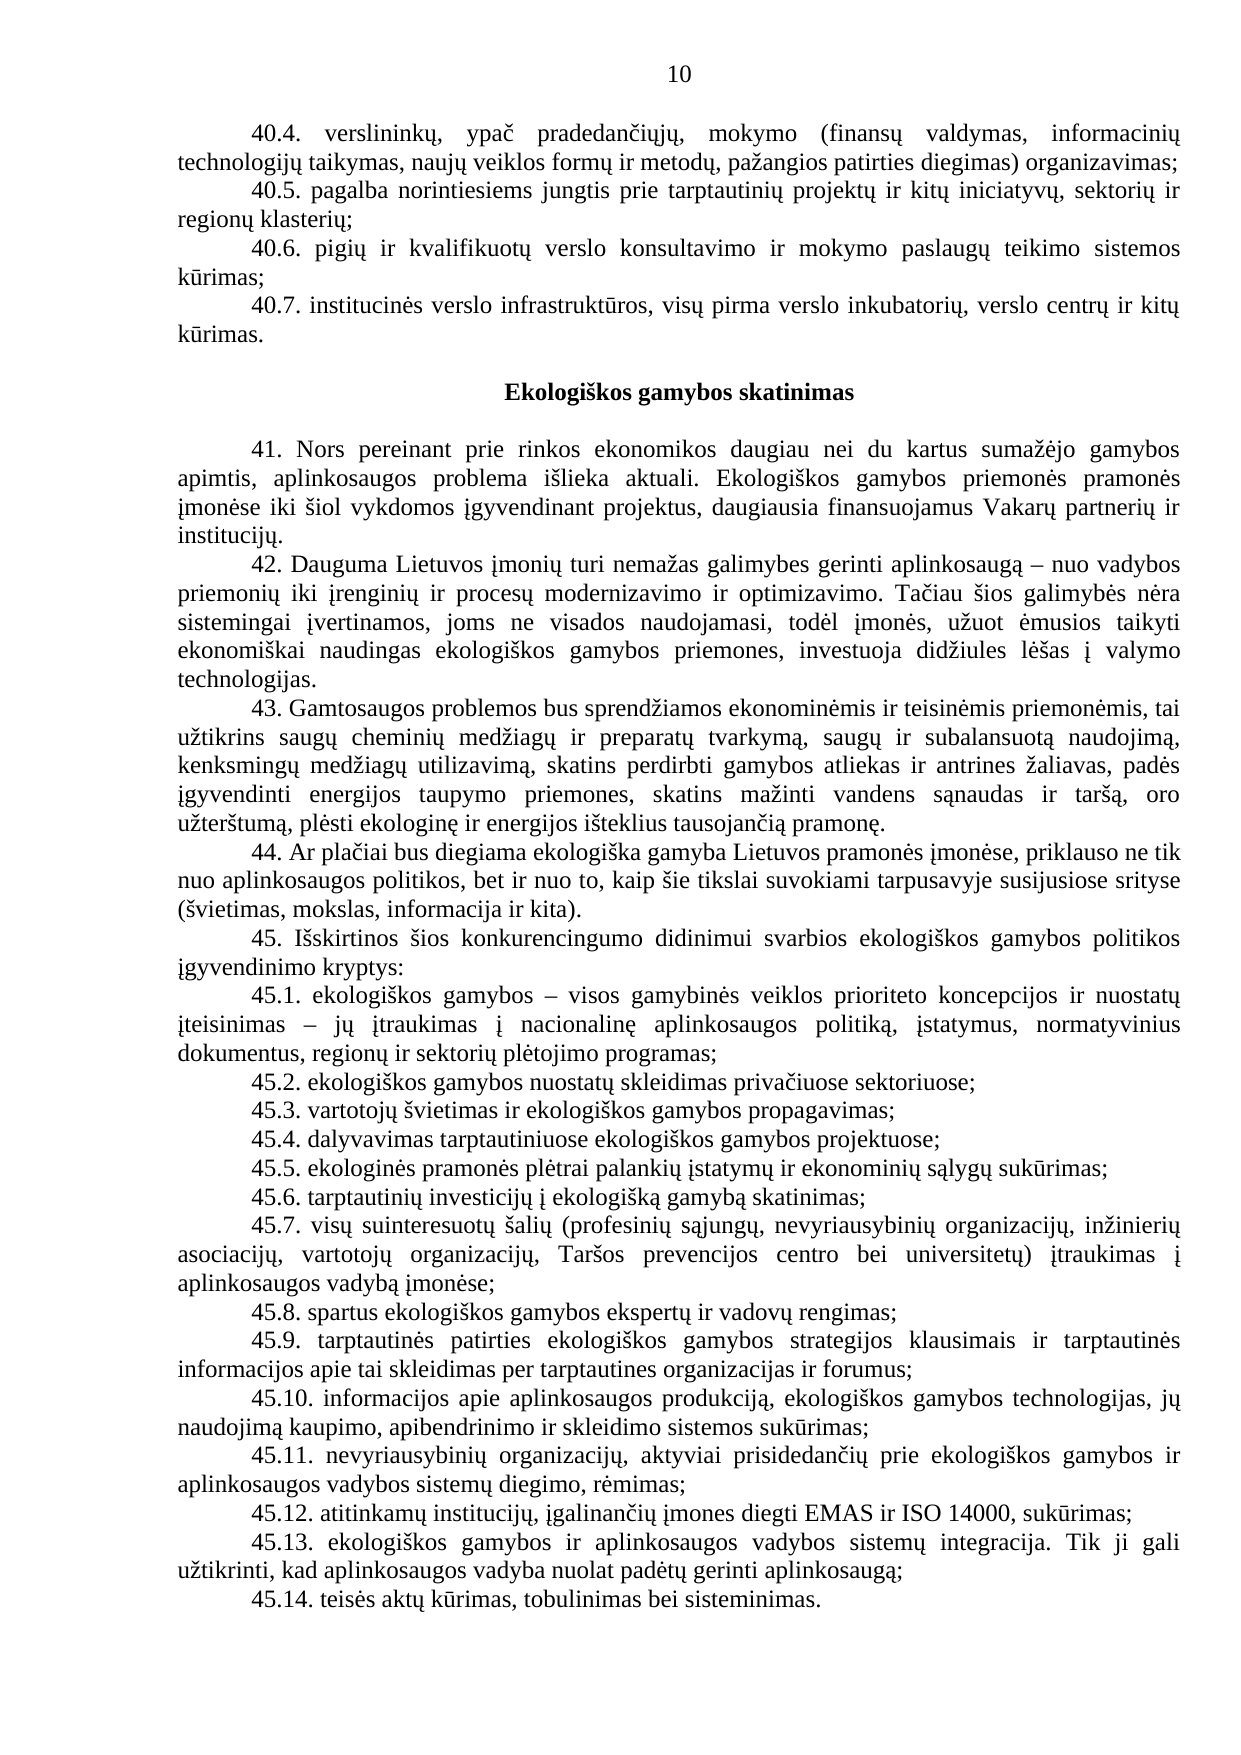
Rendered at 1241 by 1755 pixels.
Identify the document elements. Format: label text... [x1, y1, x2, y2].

text 41. Nors pereinant prie rinkos ekonomikos daugiau nei du kartus sumažėjo gamybos apimtis, aplinkosaugos problema išlieka aktuali. Ekologiškos gamybos priemonės pramonės įmonėse iki šiol vykdomos įgyvendinant projektus, daugiausia finansuojamus Vakarų partnerių ir institucijų. [177, 434, 1181, 549]
text 45.14. teisės aktų kūrimas, tobulinimas bei sisteminimas. [177, 1584, 1181, 1613]
text 42. Dauguma Lietuvos įmonių turi nemažas galimybes gerinti aplinkosaugą – nuo vadybos priemonių iki įrenginių ir procesų modernizavimo ir optimizavimo. Tačiau šios galimybės nėra sistemingai įvertinamos, joms ne visados naudojamasi, todėl įmonės, užuot ėmusios taikyti ekonomiškai naudingas ekologiškos gamybos priemones, investuoja didžiules lėšas į valymo technologijas. [177, 549, 1181, 693]
text Ekologiškos gamybos skatinimas [177, 377, 1181, 406]
text 40.5. pagalba norintiesiems jungtis prie tarptautinių projektų ir kitų iniciatyvų, sektorių ir regionų klasterių; [177, 176, 1181, 233]
text 45.4. dalyvavimas tarptautiniuose ekologiškos gamybos projektuose; [177, 1124, 1181, 1153]
text 45.2. ekologiškos gamybos nuostatų skleidimas privačiuose sektoriuose; [177, 1067, 1181, 1096]
text 45.8. spartus ekologiškos gamybos ekspertų ir vadovų rengimas; [177, 1297, 1181, 1326]
text 45. Išskirtinos šios konkurencingumo didinimui svarbios ekologiškos gamybos politikos įgyvendinimo kryptys: [177, 923, 1181, 981]
text 45.3. vartotojų švietimas ir ekologiškos gamybos propagavimas; [177, 1096, 1181, 1124]
text 45.10. informacijos apie aplinkosaugos produkciją, ekologiškos gamybos technologijas, jų naudojimą kaupimo, apibendrinimo ir skleidimo sistemos sukūrimas; [177, 1383, 1181, 1441]
text 45.1. ekologiškos gamybos – visos gamybinės veiklos prioriteto koncepcijos ir nuostatų įteisinimas – jų įtraukimas į nacionalinę aplinkosaugos politiką, įstatymus, normatyvinius dokumentus, regionų ir sektorių plėtojimo programas; [177, 981, 1181, 1067]
text 45.6. tarptautinių investicijų į ekologišką gamybą skatinimas; [177, 1182, 1181, 1211]
text 45.12. atitinkamų institucijų, įgalinančių įmones diegti EMAS ir ISO 14000, sukūrimas; [177, 1498, 1181, 1527]
text 45.5. ekologinės pramonės plėtrai palankių įstatymų ir ekonominių sąlygų sukūrimas; [177, 1153, 1181, 1182]
text 40.4. verslininkų, ypač pradedančiųjų, mokymo (finansų valdymas, informacinių technologijų taikymas, naujų veiklos formų ir metodų, pažangios patirties diegimas) organizavimas; [177, 118, 1181, 176]
text 45.7. visų suinteresuotų šalių (profesinių sąjungų, nevyriausybinių organizacijų, inžinierių asociacijų, vartotojų organizacijų, Taršos prevencijos centro bei universitetų) įtraukimas į aplinkosaugos vadybą įmonėse; [177, 1211, 1181, 1297]
text 43. Gamtosaugos problemos bus sprendžiamos ekonominėmis ir teisinėmis priemonėmis, tai užtikrins saugų cheminių medžiagų ir preparatų tvarkymą, saugų ir subalansuotą naudojimą, kenksmingų medžiagų utilizavimą, skatins perdirbti gamybos atliekas ir antrines žaliavas, padės įgyvendinti energijos taupymo priemones, skatins mažinti vandens sąnaudas ir taršą, oro užterštumą, plėsti ekologinę ir energijos išteklius tausojančią pramonę. [177, 693, 1181, 837]
text 40.6. pigių ir kvalifikuotų verslo konsultavimo ir mokymo paslaugų teikimo sistemos kūrimas; [177, 233, 1181, 291]
text 45.13. ekologiškos gamybos ir aplinkosaugos vadybos sistemų integracija. Tik ji gali užtikrinti, kad aplinkosaugos vadyba nuolat padėtų gerinti aplinkosaugą; [177, 1527, 1181, 1584]
text 45.9. tarptautinės patirties ekologiškos gamybos strategijos klausimais ir tarptautinės informacijos apie tai skleidimas per tarptautines organizacijas ir forumus; [177, 1326, 1181, 1383]
text 45.11. nevyriausybinių organizacijų, aktyviai prisidedančių prie ekologiškos gamybos ir aplinkosaugos vadybos sistemų diegimo, rėmimas; [177, 1441, 1181, 1498]
text 40.7. institucinės verslo infrastruktūros, visų pirma verslo inkubatorių, verslo centrų ir kitų kūrimas. [177, 291, 1181, 348]
text 44. Ar plačiai bus diegiama ekologiška gamyba Lietuvos pramonės įmonėse, priklauso ne tik nuo aplinkosaugos politikos, bet ir nuo to, kaip šie tikslai suvokiami tarpusavyje susijusiose srityse (švietimas, mokslas, informacija ir kita). [177, 837, 1181, 923]
